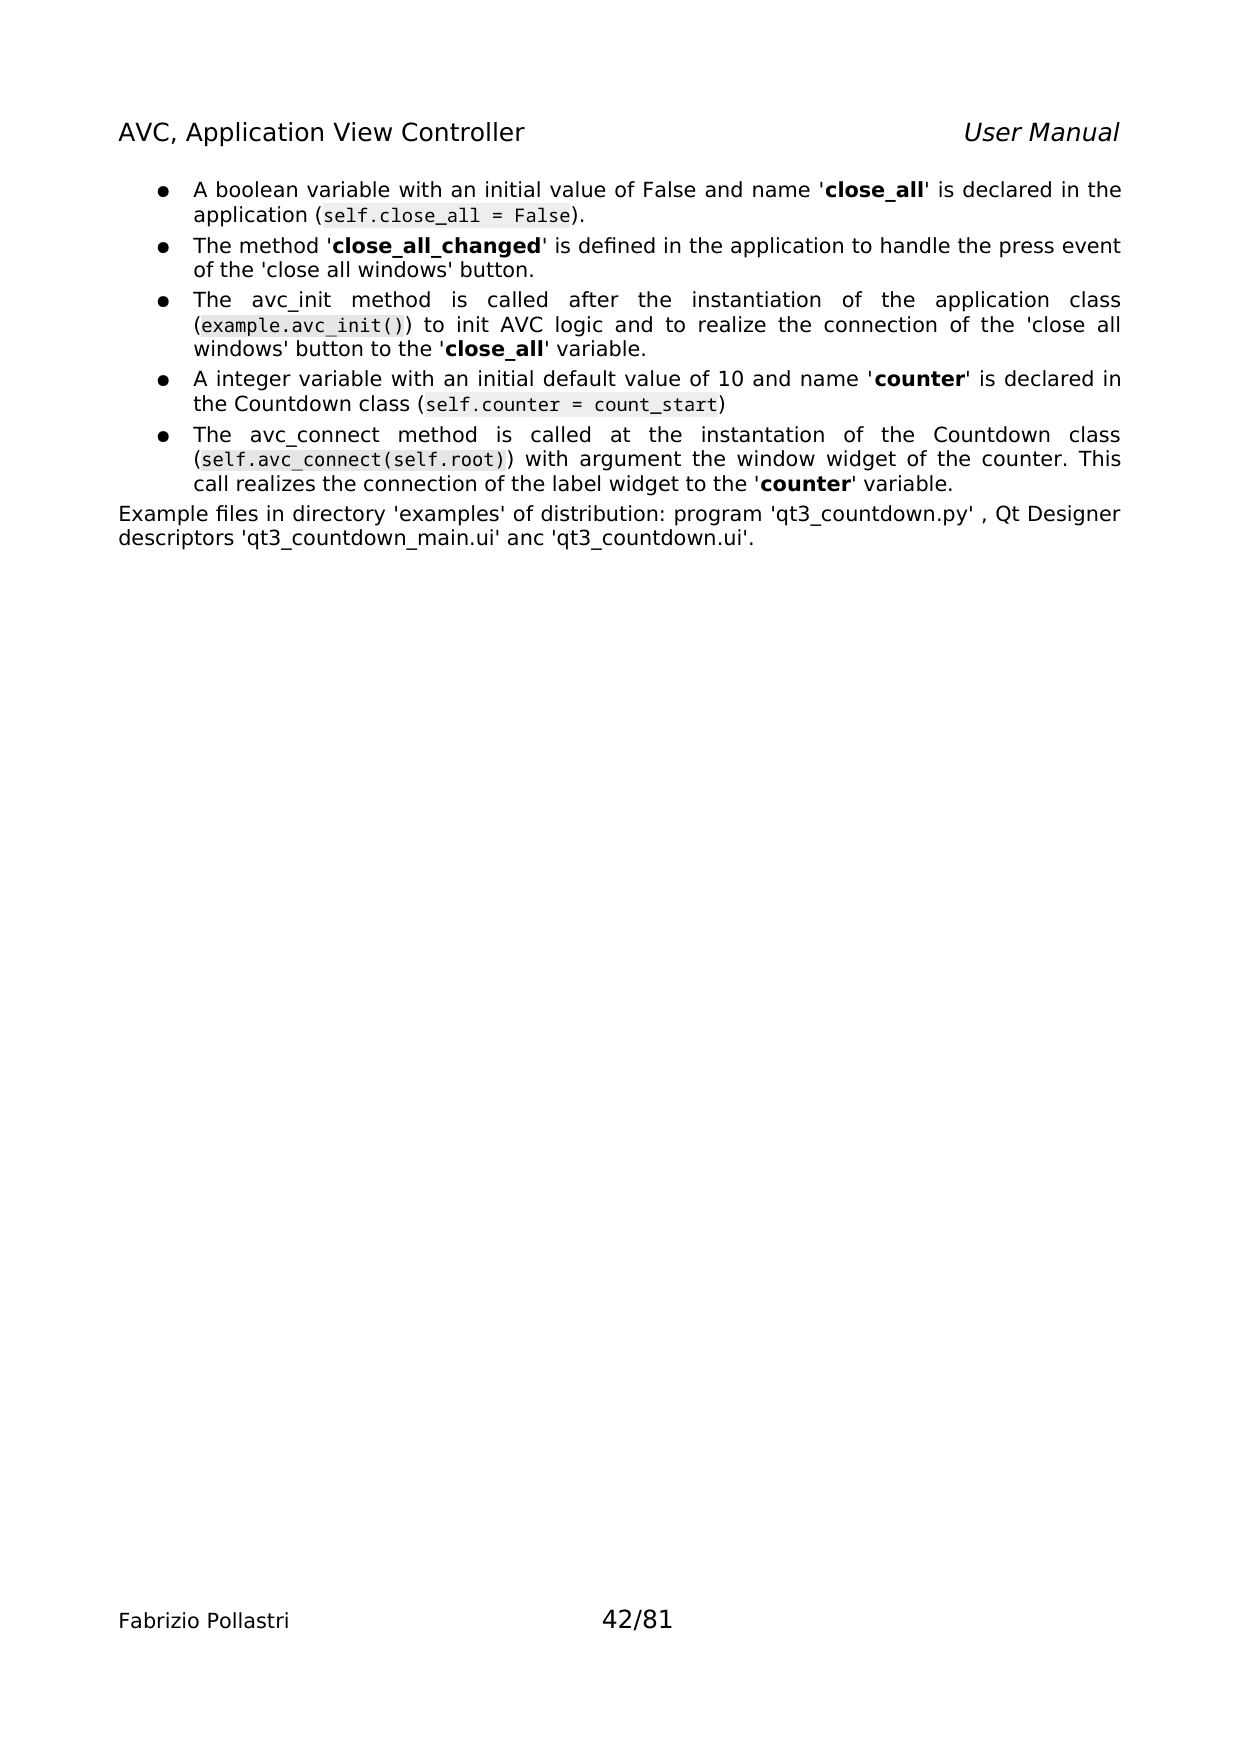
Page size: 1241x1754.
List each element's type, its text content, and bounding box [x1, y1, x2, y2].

list A boolean variable with an initial value of False and name 'close_all' is declared in the application (self.close_all = False). [156, 178, 1122, 228]
text Example files in directory 'examples' of distribution: program 'qt3_countdown.py' , Qt Designer descriptors 'qt3_countdown_main.ui' anc 'qt3_countdown.ui'. [118, 502, 1122, 551]
list The avc_connect method is called at the instantation of the Countdown class (self.avc_connect(self.root)) with argument the window widget of the counter. This call realizes the connection of the label widget to the 'counter' variable. [156, 423, 1122, 496]
list A integer variable with an initial default value of 10 and name 'counter' is declared in the Countdown class (self.counter = count_start) [156, 367, 1122, 417]
list The avc_init method is called after the instantiation of the application class (example.avc_init()) to init AVC logic and to realize the connection of the 'close all windows' button to the 'close_all' variable. [156, 288, 1122, 361]
list The method 'close_all_changed' is defined in the application to handle the press event of the 'close all windows' button. [156, 234, 1122, 282]
